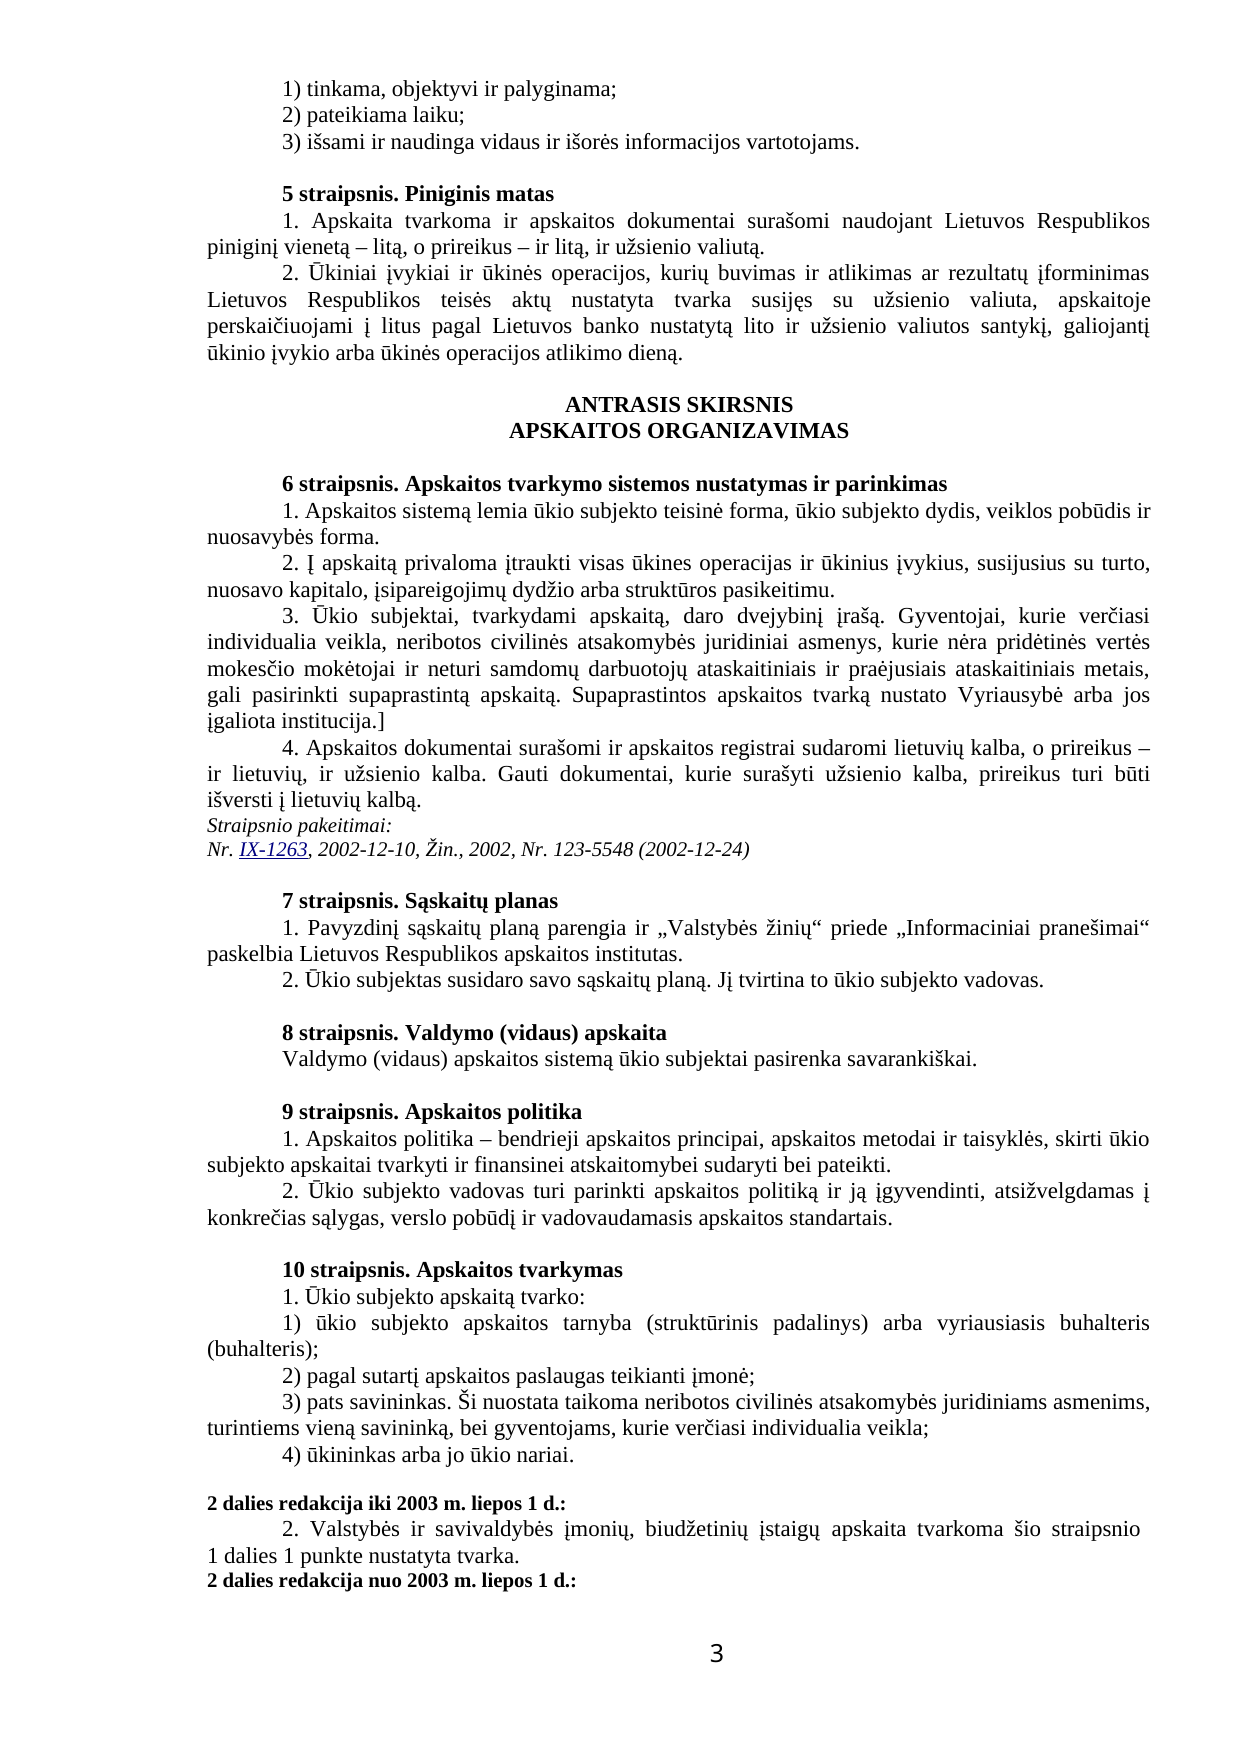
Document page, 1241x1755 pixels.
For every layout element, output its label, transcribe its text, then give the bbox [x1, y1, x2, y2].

text 2) pagal sutartį apskaitos paslaugas teikianti įmonė; [207, 1362, 1152, 1388]
text 6 straipsnis. Apskaitos tvarkymo sistemos nustatymas ir parinkimas [207, 470, 1152, 497]
text 3) išsami ir naudinga vidaus ir išorės informacijos vartotojams. [207, 128, 1152, 154]
text 2. Į apskaitą privaloma įtraukti visas ūkines operacijas ir ūkinius įvykius, susijusius su turto, nuosavo kapitalo, įsipareigojimų dydžio arba struktūros pasikeitimu. [207, 549, 1152, 602]
subtitle APSKAITOS ORGANIZAVIMAS [207, 418, 1152, 444]
text 8 straipsnis. Valdymo (vidaus) apskaita [207, 1019, 1152, 1046]
text 10 straipsnis. Apskaitos tvarkymas [207, 1256, 1152, 1283]
text 1. Apskaitos sistemą lemia ūkio subjekto teisinė forma, ūkio subjekto dydis, veiklos pobūdis ir nuosavybės forma. [207, 497, 1152, 549]
text 2. Ūkiniai įvykiai ir ūkinės operacijos, kurių buvimas ir atlikimas ar rezultatų įforminimas Lietuvos Respublikos teisės aktų nustatyta tvarka susijęs su užsienio valiuta, apskaitoje perskaičiuojami į litus pagal Lietuvos banko nustatytą lito ir užsienio valiutos santykį, galiojantį ūkinio įvykio arba ūkinės operacijos atlikimo dieną. [207, 259, 1152, 365]
text 2 dalies redakcija iki 2003 m. liepos 1 d.: [207, 1491, 1152, 1515]
text 2. Valstybės ir savivaldybės įmonių, biudžetinių įstaigų apskaita tvarkoma šio straipsnio 1 dalies 1 punkte nustatyta tvarka. [207, 1515, 1152, 1568]
text 1) tinkama, objektyvi ir palyginama; [207, 75, 1152, 101]
text Nr. IX-1263, 2002-12-10, Žin., 2002, Nr. 123-5548 (2002-12-24) [207, 837, 1152, 861]
text 2. Ūkio subjektas susidaro savo sąskaitų planą. Jį tvirtina to ūkio subjekto vadovas. [207, 966, 1152, 993]
text Valdymo (vidaus) apskaitos sistemą ūkio subjektai pasirenka savarankiškai. [207, 1046, 1152, 1072]
subtitle ANTRASIS SKIRSNIS [207, 391, 1152, 418]
text 9 straipsnis. Apskaitos politika [207, 1098, 1152, 1124]
text Straipsnio pakeitimai: [207, 813, 1152, 837]
text 1. Pavyzdinį sąskaitų planą parengia ir „Valstybės žinių“ priede „Informaciniai pranešimai“ paskelbia Lietuvos Respublikos apskaitos institutas. [207, 914, 1152, 966]
text 2) pateikiama laiku; [207, 101, 1152, 128]
text 7 straipsnis. Sąskaitų planas [207, 887, 1152, 914]
text 2. Ūkio subjekto vadovas turi parinkti apskaitos politiką ir ją įgyvendinti, atsižvelgdamas į konkrečias sąlygas, verslo pobūdį ir vadovaudamasis apskaitos standartais. [207, 1177, 1152, 1230]
text 1) ūkio subjekto apskaitos tarnyba (struktūrinis padalinys) arba vyriausiasis buhalteris (buhalteris); [207, 1309, 1152, 1362]
text 3. Ūkio subjektai, tvarkydami apskaitą, daro dvejybinį įrašą. Gyventojai, kurie verčiasi individualia veikla, neribotos civilinės atsakomybės juridiniai asmenys, kurie nėra pridėtinės vertės mokesčio mokėtojai ir neturi samdomų darbuotojų ataskaitiniais ir praėjusiais ataskaitiniais metais, gali pasirinkti supaprastintą apskaitą. Supaprastintos apskaitos tvarką nustato Vyriausybė arba jos įgaliota institucija.] [207, 602, 1152, 734]
text 4) ūkininkas arba jo ūkio nariai. [207, 1441, 1152, 1467]
text 1. Ūkio subjekto apskaitą tvarko: [207, 1283, 1152, 1309]
text 1. Apskaita tvarkoma ir apskaitos dokumentai surašomi naudojant Lietuvos Respublikos piniginį vienetą – litą, o prireikus – ir litą, ir užsienio valiutą. [207, 207, 1152, 259]
text 4. Apskaitos dokumentai surašomi ir apskaitos registrai sudaromi lietuvių kalba, o prireikus – ir lietuvių, ir užsienio kalba. Gauti dokumentai, kurie surašyti užsienio kalba, prireikus turi būti išversti į lietuvių kalbą. [207, 734, 1152, 813]
text 1. Apskaitos politika – bendrieji apskaitos principai, apskaitos metodai ir taisyklės, skirti ūkio subjekto apskaitai tvarkyti ir finansinei atskaitomybei sudaryti bei pateikti. [207, 1124, 1152, 1177]
text 2 dalies redakcija nuo 2003 m. liepos 1 d.: [207, 1568, 1152, 1592]
text 3) pats savininkas. Ši nuostata taikoma neribotos civilinės atsakomybės juridiniams asmenims, turintiems vieną savininką, bei gyventojams, kurie verčiasi individualia veikla; [207, 1388, 1152, 1441]
text 5 straipsnis. Piniginis matas [207, 180, 1152, 207]
